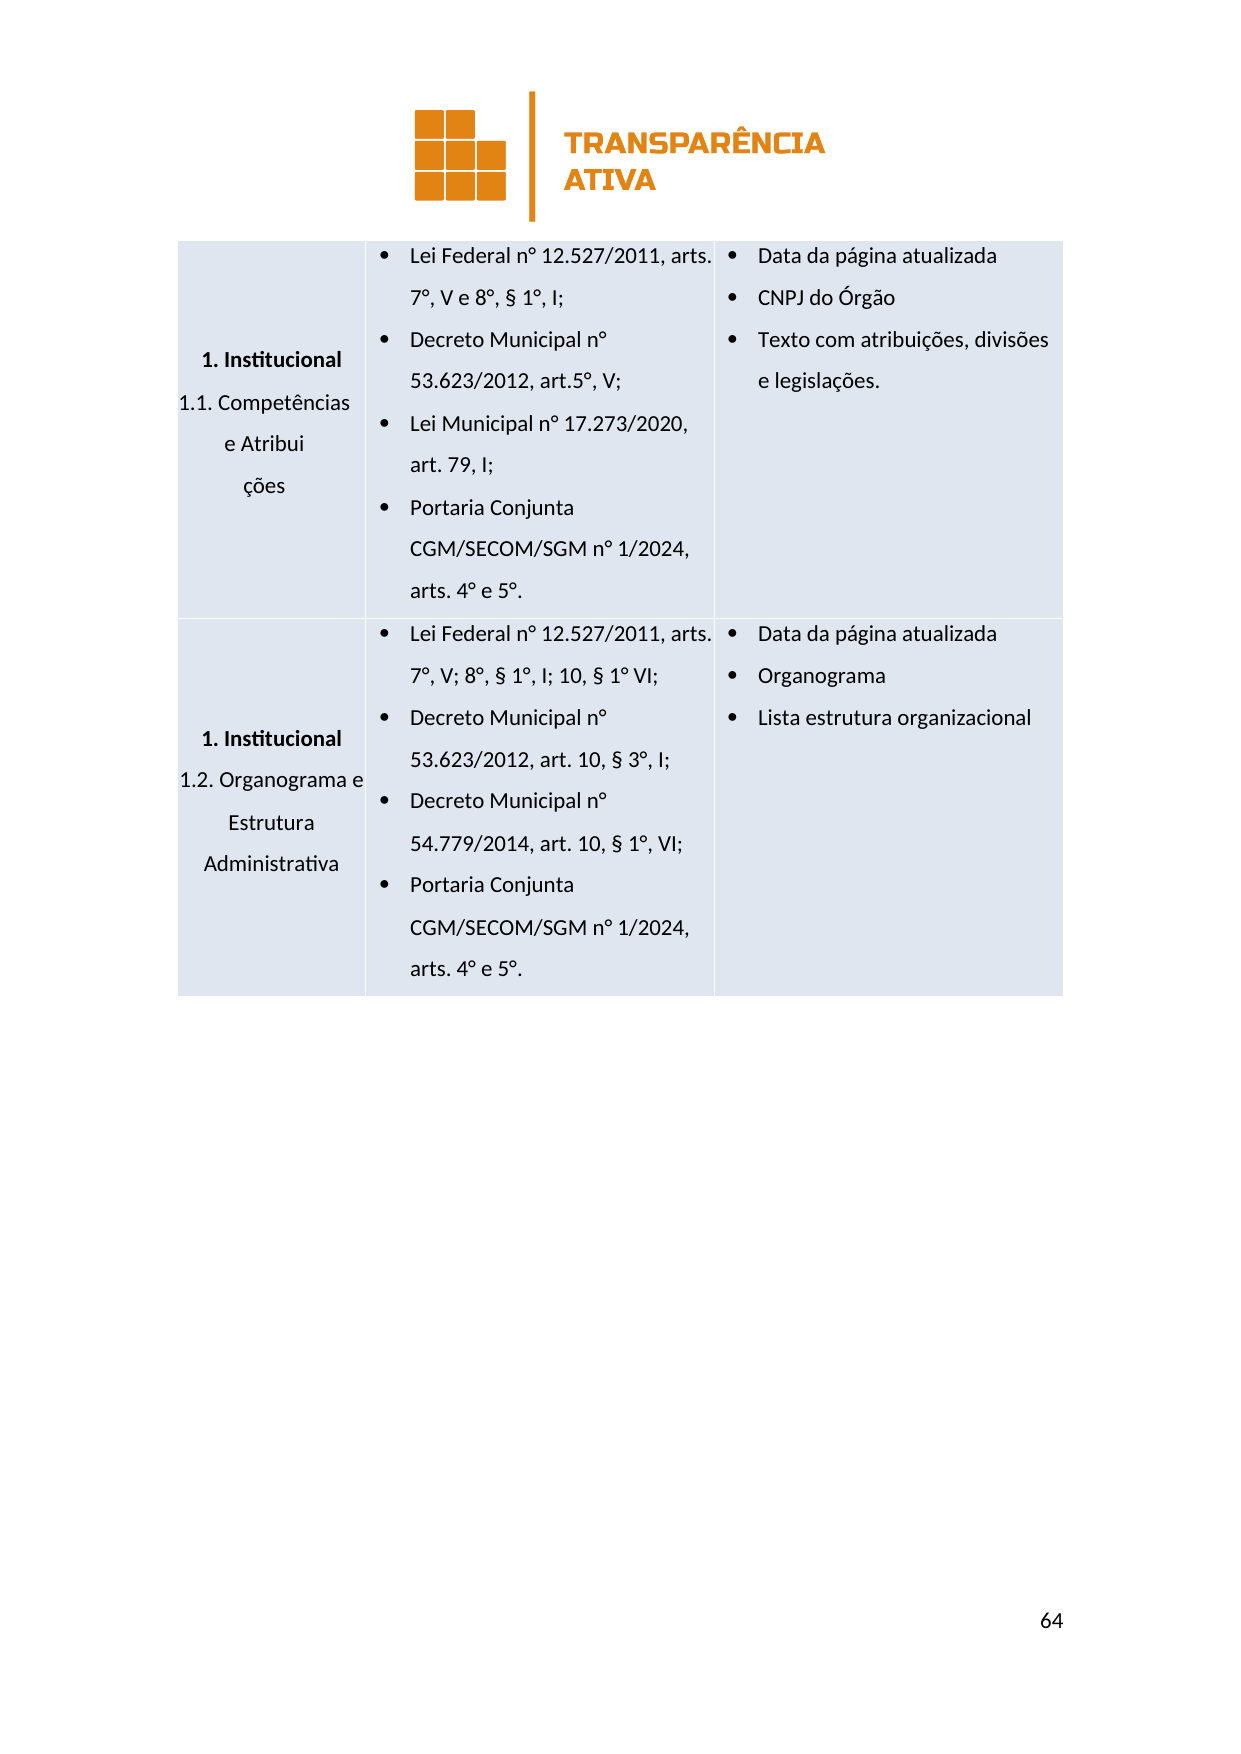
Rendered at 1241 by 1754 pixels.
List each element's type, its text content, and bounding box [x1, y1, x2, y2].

table_cell 1. Institucional 1.2. Organograma e Estrutura Administrativa [178, 619, 365, 996]
table_cell Lei Federal n° 12.527/2011, arts. 7°, V e 8°, § 1°, I; Decreto Municipal n° 53.623/2012, art.5°, V; Lei Municipal n° 17.273/2020, art. 79, I; Portaria Conjunta CGM/SECOM/SGM n° 1/2024, arts. 4° e 5°. [366, 241, 714, 618]
table_cell Lei Federal n° 12.527/2011, arts. 7°, V; 8°, § 1°, I; 10, § 1° VI; Decreto Municipal n° 53.623/2012, art. 10, § 3°, I; Decreto Municipal n° 54.779/2014, art. 10, § 1°, VI; Portaria Conjunta CGM/SECOM/SGM n° 1/2024, arts. 4° e 5°. [366, 619, 714, 996]
table_cell Data da página atualizada Organograma Lista estrutura organizacional [715, 619, 1063, 996]
table_cell 1. Institucional 1.1. Competências e Atribui ções [178, 241, 365, 618]
table_cell Data da página atualizada CNPJ do Órgão Texto com atribuições, divisões e legislações. [715, 241, 1063, 618]
